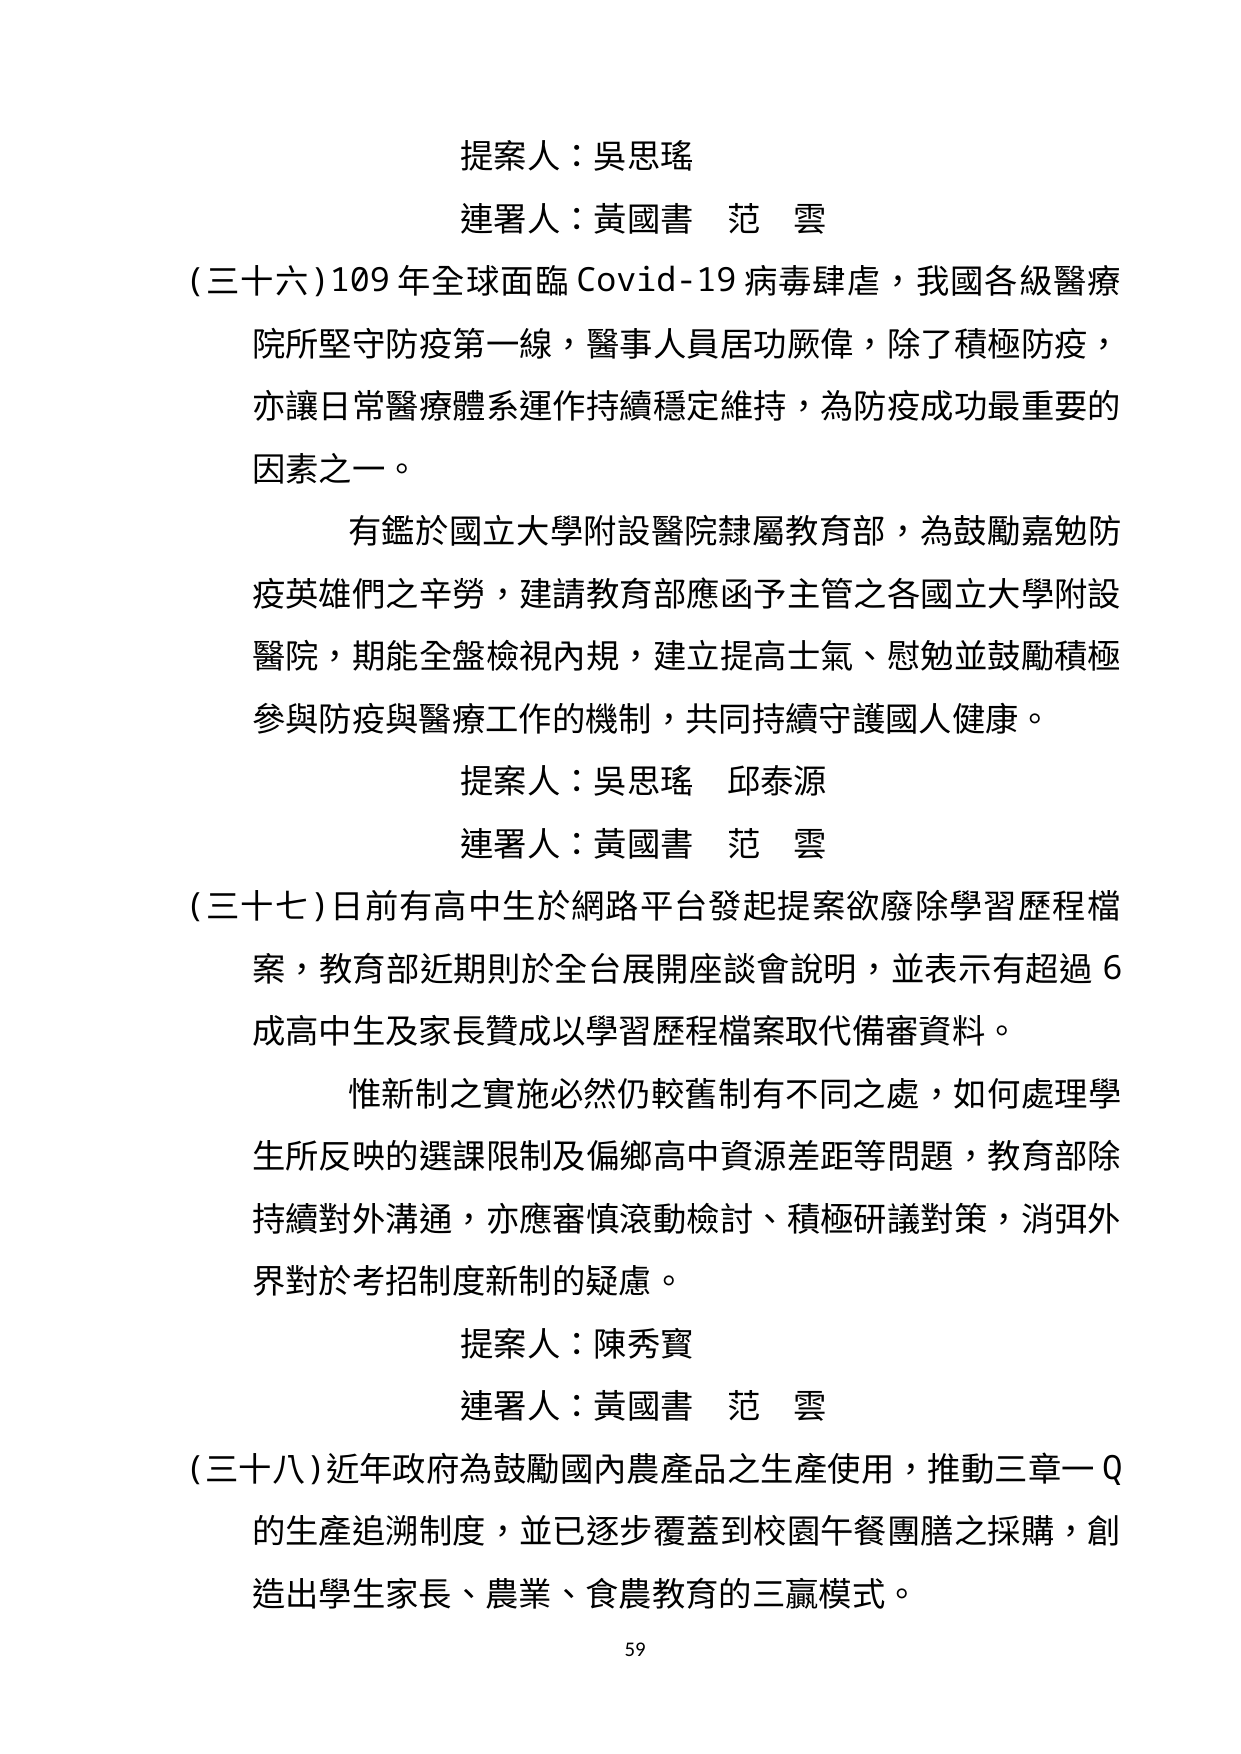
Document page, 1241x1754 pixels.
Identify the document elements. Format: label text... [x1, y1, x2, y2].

text 提案人：吳思瑤 邱泰源 [460, 737, 1122, 800]
text 連署人：黃國書 范 雲 [460, 800, 1122, 862]
text 提案人：吳思瑤 [460, 112, 1122, 175]
text (三十八)近年政府為鼓勵國內農產品之生產使用，推動三章一Q的生產追溯制度，並已逐步覆蓋到校園午餐團膳之採購，創造出學生家長、農業、食農教育的三贏模式。 [185, 1425, 1122, 1612]
text 連署人：黃國書 范 雲 [460, 175, 1122, 237]
text 有鑑於國立大學附設醫院隸屬教育部，為鼓勵嘉勉防疫英雄們之辛勞，建請教育部應函予主管之各國立大學附設醫院，期能全盤檢視內規，建立提高士氣、慰勉並鼓勵積極參與防疫與醫療工作的機制，共同持續守護國人健康。 [185, 487, 1122, 737]
text (三十六)109年全球面臨Covid-19病毒肆虐，我國各級醫療院所堅守防疫第一線，醫事人員居功厥偉，除了積極防疫，亦讓日常醫療體系運作持續穩定維持，為防疫成功最重要的因素之一。 [185, 237, 1122, 487]
text 連署人：黃國書 范 雲 [460, 1362, 1122, 1425]
text 提案人：陳秀寳 [460, 1300, 1122, 1362]
text (三十七)日前有高中生於網路平台發起提案欲廢除學習歷程檔案，教育部近期則於全台展開座談會說明，並表示有超過6成高中生及家長贊成以學習歷程檔案取代備審資料。 [185, 862, 1122, 1050]
text 惟新制之實施必然仍較舊制有不同之處，如何處理學生所反映的選課限制及偏鄉高中資源差距等問題，教育部除持續對外溝通，亦應審慎滾動檢討、積極研議對策，消弭外界對於考招制度新制的疑慮。 [185, 1050, 1122, 1300]
